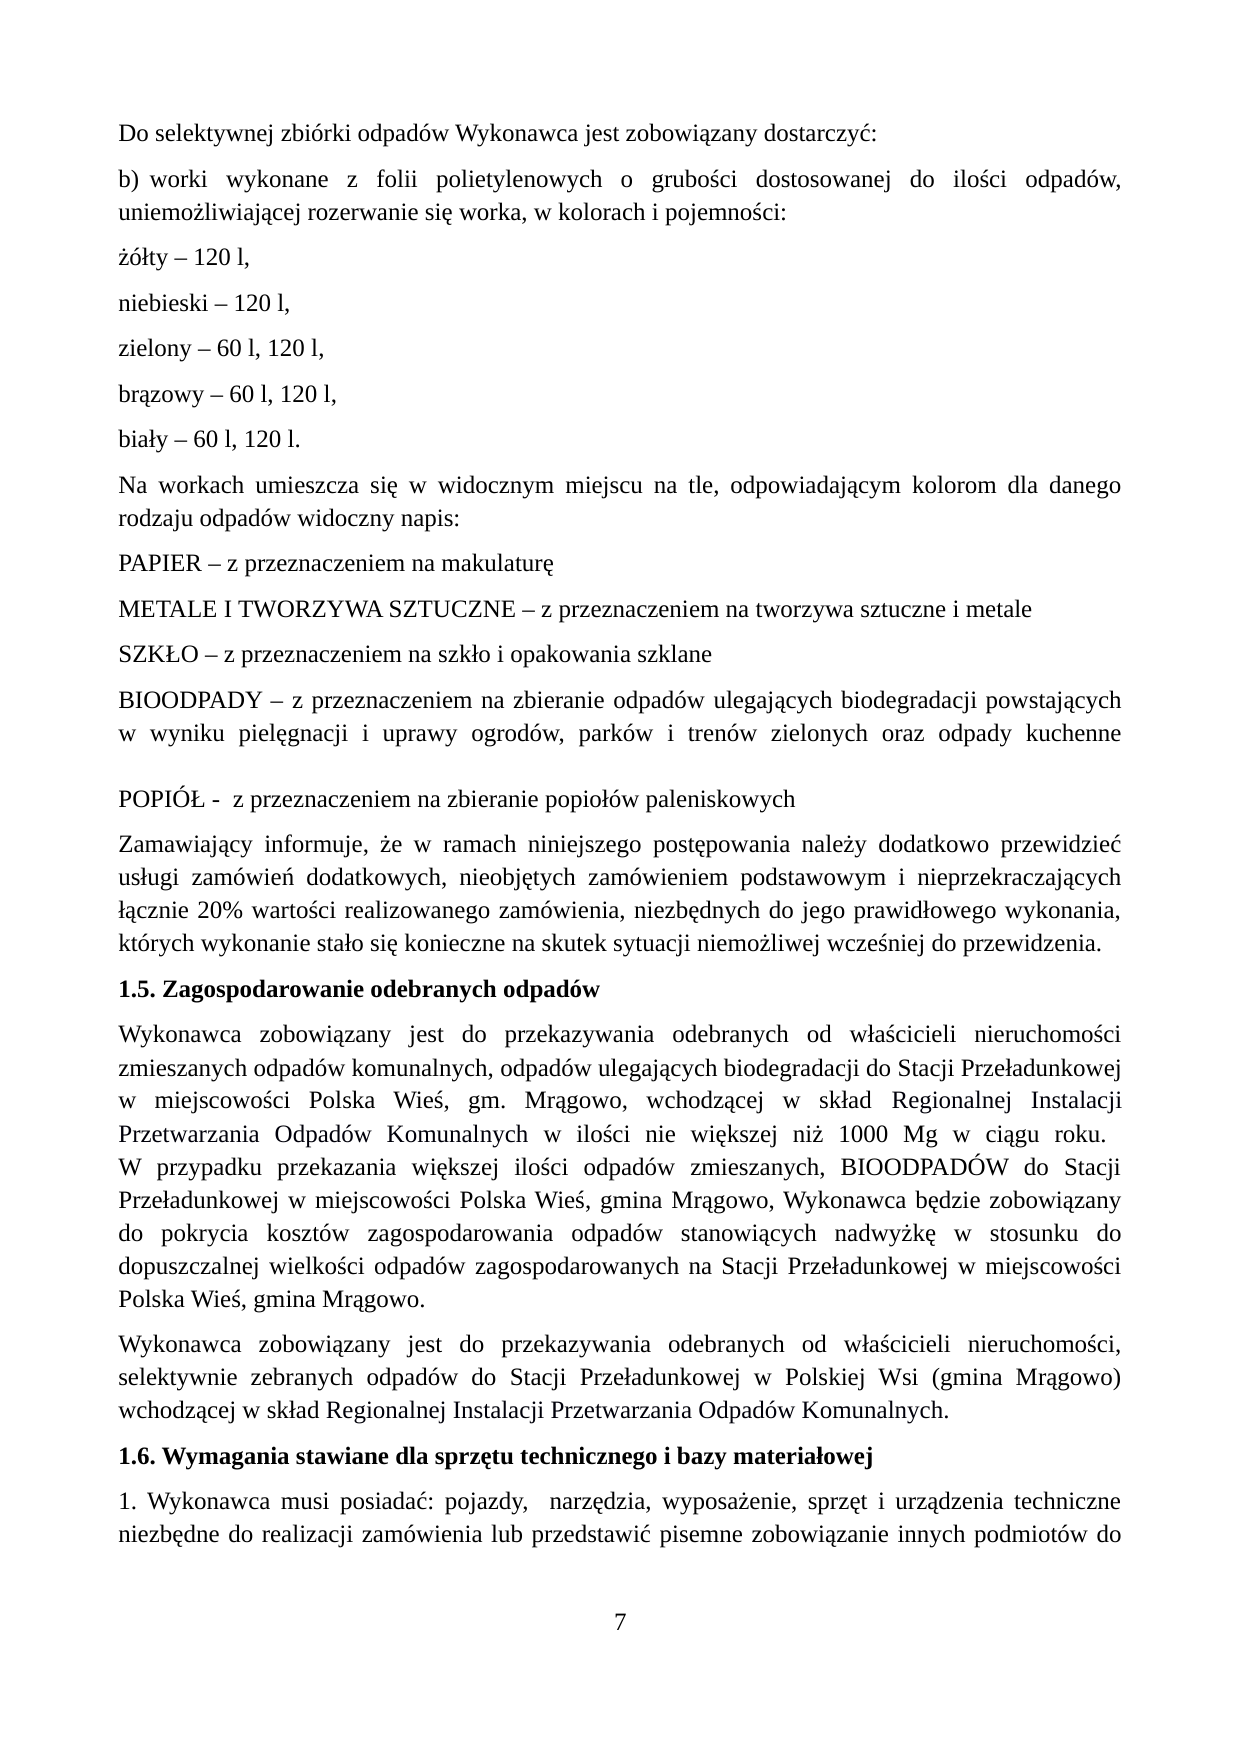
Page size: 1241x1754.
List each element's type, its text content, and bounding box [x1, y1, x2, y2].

text 1. Wykonawca musi posiadać: pojazdy, narzędzia, wyposażenie, sprzęt i urządzenia techniczne niezbędne do realizacji zamówienia lub przedstawić pisemne zobowiązanie innych podmiotów do [118, 1486, 1122, 1548]
text Do selektywnej zbiórki odpadów Wykonawca jest zobowiązany dostarczyć: [118, 118, 1122, 147]
text zielony – 60 l, 120 l, [118, 333, 1122, 362]
text niebieski – 120 l, [118, 288, 1122, 316]
text 1.5. Zagospodarowanie odebranych odpadów [118, 974, 1122, 1003]
text BIOODPADY – z przeznaczeniem na zbieranie odpadów ulegających biodegradacji powstających w wyniku pielęgnacji i uprawy ogrodów, parków i trenów zielonych oraz odpady kuchenne POPIÓŁ - z przeznaczeniem na zbieranie popiołów paleniskowych [118, 685, 1122, 813]
text SZKŁO – z przeznaczeniem na szkło i opakowania szklane [118, 639, 1122, 668]
text 1.6. Wymagania stawiane dla sprzętu technicznego i bazy materiałowej [118, 1441, 1122, 1469]
text Na workach umieszcza się w widocznym miejscu na tle, odpowiadającym kolorom dla danego rodzaju odpadów widoczny napis: [118, 470, 1122, 532]
text METALE I TWORZYWA SZTUCZNE – z przeznaczeniem na tworzywa sztuczne i metale [118, 594, 1122, 623]
text b) worki wykonane z folii polietylenowych o grubości dostosowanej do ilości odpadów, uniemożliwiającej rozerwanie się worka, w kolorach i pojemności: [118, 164, 1122, 225]
text Wykonawca zobowiązany jest do przekazywania odebranych od właścicieli nieruchomości zmieszanych odpadów komunalnych, odpadów ulegających biodegradacji do Stacji Przeładunkowej w miejscowości Polska Wieś, gm. Mrągowo, wchodzącej w skład Regionalnej Instalacji Przetwarzania Odpadów Komunalnych w ilości nie większej niż 1000 Mg w ciągu roku. W przypadku przekazania większej ilości odpadów zmieszanych, BIOODPADÓW do Stacji Przeładunkowej w miejscowości Polska Wieś, gmina Mrągowo, Wykonawca będzie zobowiązany do pokrycia kosztów zagospodarowania odpadów stanowiących nadwyżkę w stosunku do dopuszczalnej wielkości odpadów zagospodarowanych na Stacji Przeładunkowej w miejscowości Polska Wieś, gmina Mrągowo. [118, 1019, 1122, 1312]
text biały – 60 l, 120 l. [118, 424, 1122, 453]
text żółty – 120 l, [118, 242, 1122, 271]
text PAPIER – z przeznaczeniem na makulaturę [118, 548, 1122, 577]
text brązowy – 60 l, 120 l, [118, 379, 1122, 407]
text Zamawiający informuje, że w ramach niniejszego postępowania należy dodatkowo przewidzieć usługi zamówień dodatkowych, nieobjętych zamówieniem podstawowym i nieprzekraczających łącznie 20% wartości realizowanego zamówienia, niezbędnych do jego prawidłowego wykonania, których wykonanie stało się konieczne na skutek sytuacji niemożliwej wcześniej do przewidzenia. [118, 829, 1122, 957]
text Wykonawca zobowiązany jest do przekazywania odebranych od właścicieli nieruchomości, selektywnie zebranych odpadów do Stacji Przeładunkowej w Polskiej Wsi (gmina Mrągowo) wchodzącej w skład Regionalnej Instalacji Przetwarzania Odpadów Komunalnych. [118, 1329, 1122, 1424]
